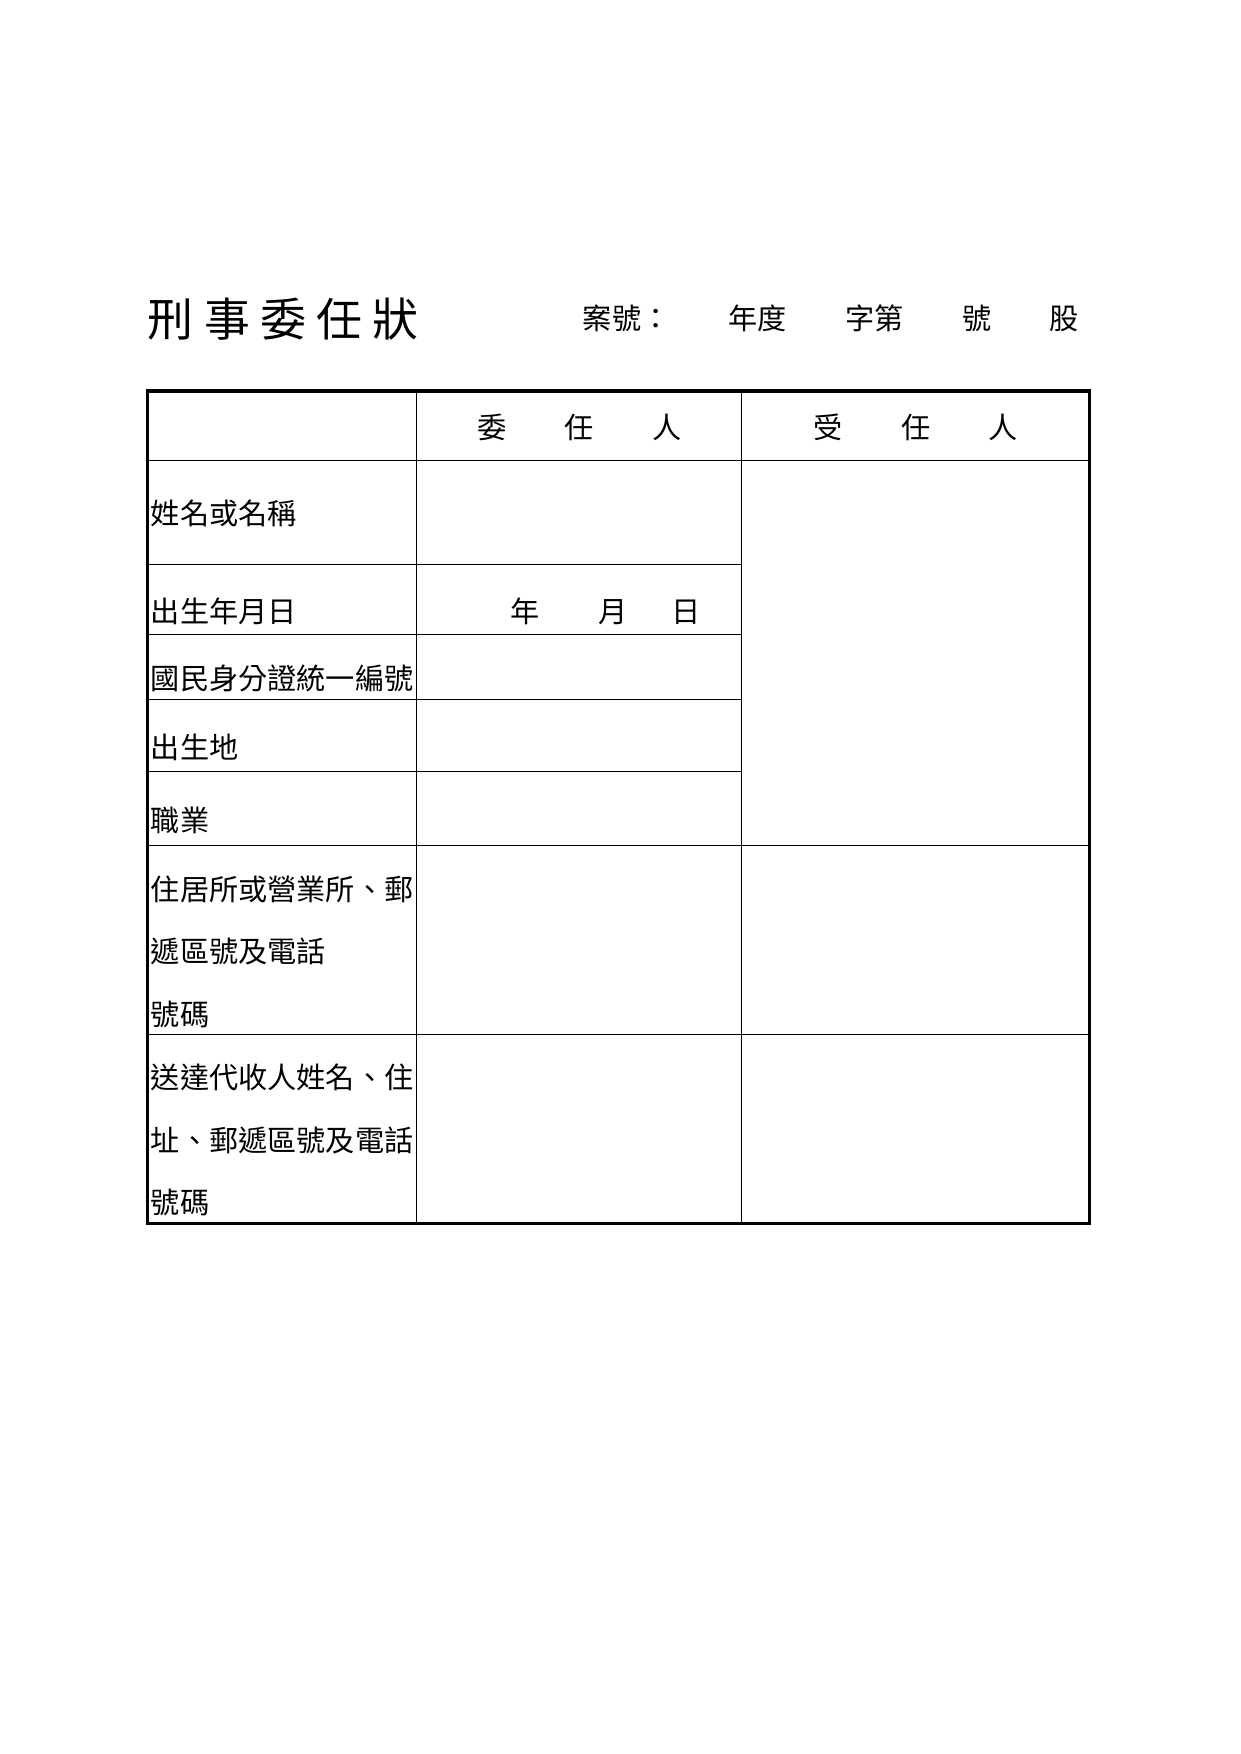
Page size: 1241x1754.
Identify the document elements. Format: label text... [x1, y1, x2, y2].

table_header 受 任 人 [742, 393, 1088, 460]
table_cell 職業 [149, 772, 416, 845]
table_cell 送達代收人姓名、住址、郵遞區號及電話號碼 [149, 1035, 416, 1222]
table_cell [417, 846, 741, 1033]
text 刑事委任狀 案號： 年度 字第 號 股 [148, 283, 1092, 349]
table_cell [742, 1035, 1088, 1222]
table_cell [742, 461, 1088, 845]
table_cell 國民身分證統一編號 [149, 635, 416, 698]
table_cell [417, 635, 741, 698]
table_cell 年 月 日 [417, 565, 741, 634]
table_cell [417, 700, 741, 771]
table_header 委 任 人 [417, 393, 741, 460]
table_cell [417, 461, 741, 563]
table_cell [742, 846, 1088, 1033]
table_cell 出生年月日 [149, 565, 416, 634]
table_cell 姓名或名稱 [149, 461, 416, 563]
table_cell 出生地 [149, 700, 416, 771]
table_header [149, 393, 416, 460]
table_cell [417, 772, 741, 845]
table_cell [417, 1035, 741, 1222]
table_cell 住居所或營業所、郵遞區號及電話 號碼 [149, 846, 416, 1033]
